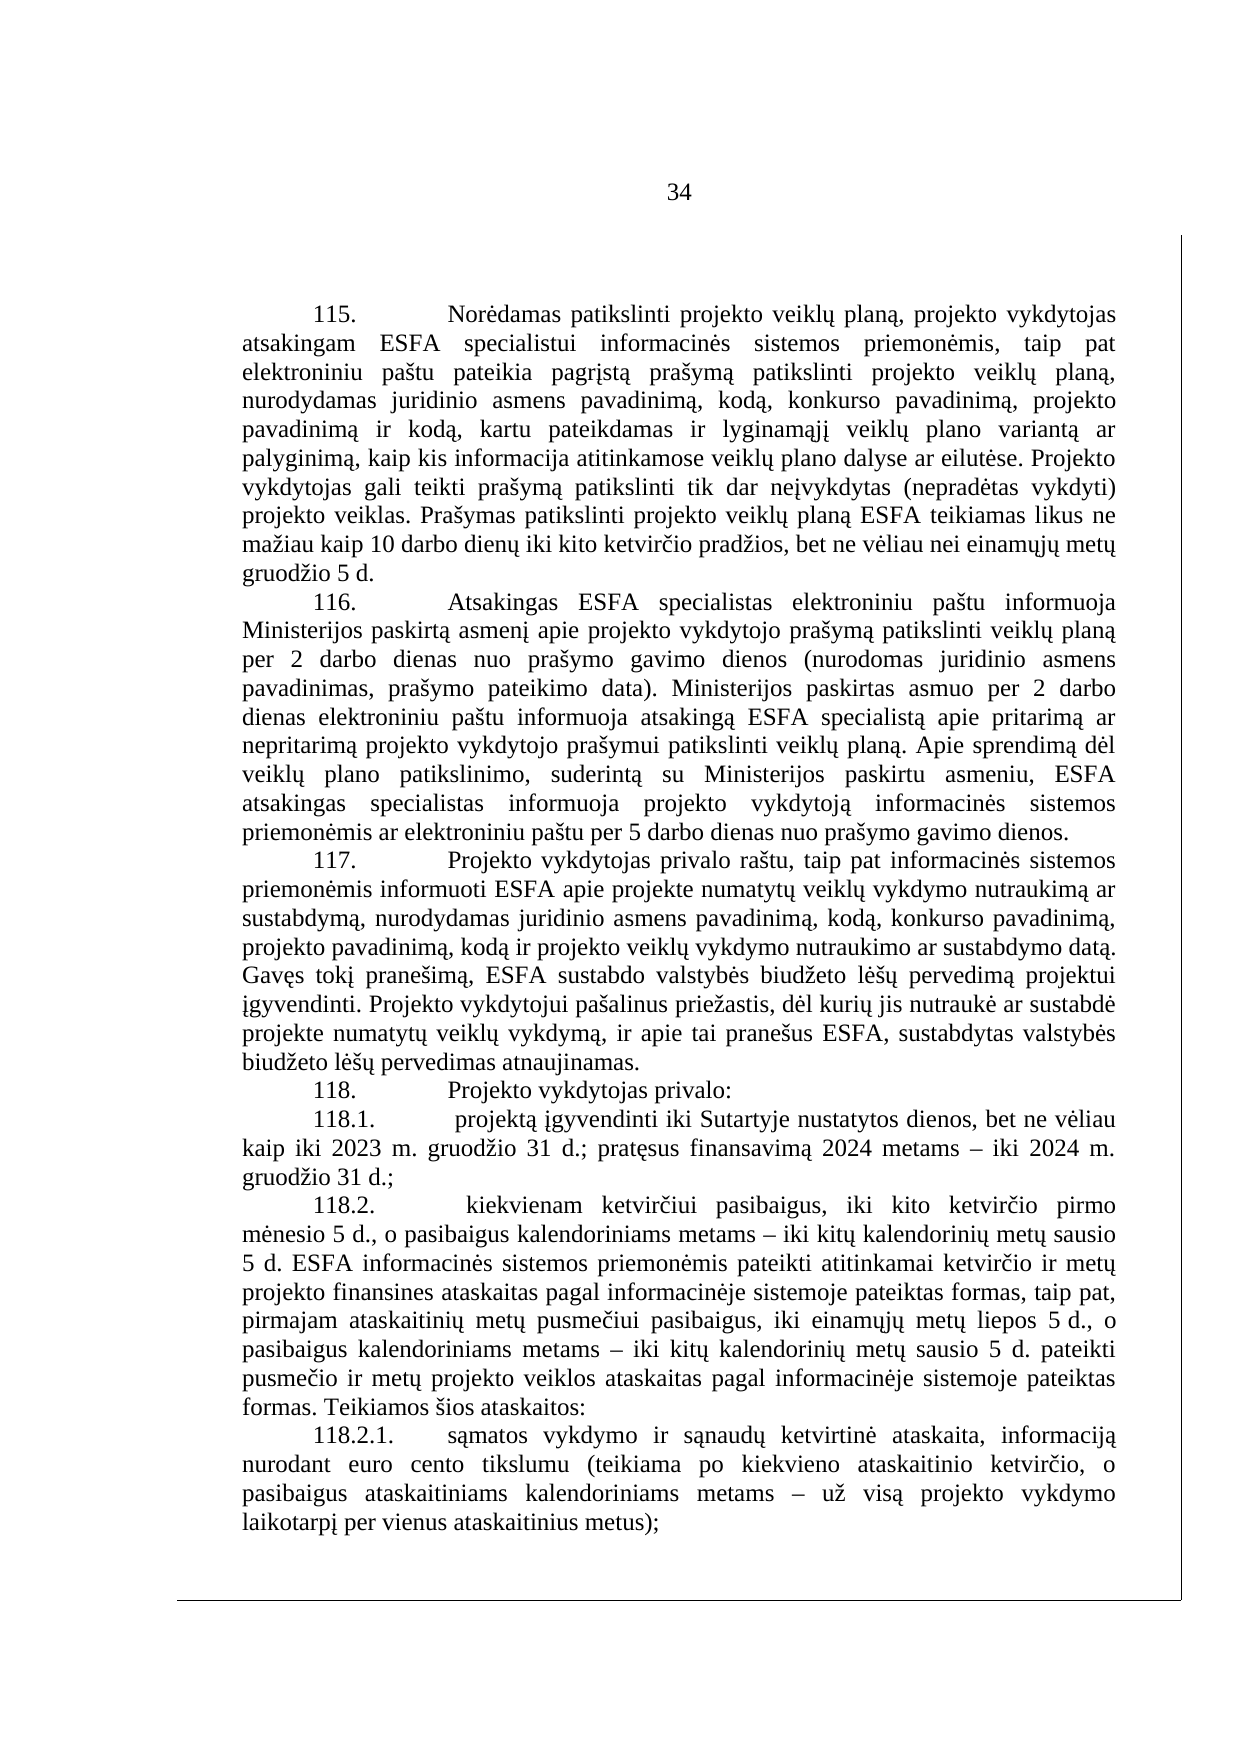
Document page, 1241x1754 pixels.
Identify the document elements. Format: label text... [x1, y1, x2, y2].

text 116. Atsakingas ESFA specialistas elektroniniu paštu informuoja Ministerijos paskirtą asmenį apie projekto vykdytojo prašymą patikslinti veiklų planą per 2 darbo dienas nuo prašymo gavimo dienos (nurodomas juridinio asmens pavadinimas, prašymo pateikimo data). Ministerijos paskirtas asmuo per 2 darbo dienas elektroniniu paštu informuoja atsakingą ESFA specialistą apie pritarimą ar nepritarimą projekto vykdytojo prašymui patikslinti veiklų planą. Apie sprendimą dėl veiklų plano patikslinimo, suderintą su Ministerijos paskirtu asmeniu, ESFA atsakingas specialistas informuoja projekto vykdytoją informacinės sistemos priemonėmis ar elektroniniu paštu per 5 darbo dienas nuo prašymo gavimo dienos. [177, 587, 1181, 846]
text 117. Projekto vykdytojas privalo raštu, taip pat informacinės sistemos priemonėmis informuoti ESFA apie projekte numatytų veiklų vykdymo nutraukimą ar sustabdymą, nurodydamas juridinio asmens pavadinimą, kodą, konkurso pavadinimą, projekto pavadinimą, kodą ir projekto veiklų vykdymo nutraukimo ar sustabdymo datą. Gavęs tokį pranešimą, ESFA sustabdo valstybės biudžeto lėšų pervedimą projektui įgyvendinti. Projekto vykdytojui pašalinus priežastis, dėl kurių jis nutraukė ar sustabdė projekte numatytų veiklų vykdymą, ir apie tai pranešus ESFA, sustabdytas valstybės biudžeto lėšų pervedimas atnaujinamas. [177, 846, 1181, 1076]
text 118. Projekto vykdytojas privalo: [177, 1076, 1181, 1104]
text 115. Norėdamas patikslinti projekto veiklų planą, projekto vykdytojas atsakingam ESFA specialistui informacinės sistemos priemonėmis, taip pat elektroniniu paštu pateikia pagrįstą prašymą patikslinti projekto veiklų planą, nurodydamas juridinio asmens pavadinimą, kodą, konkurso pavadinimą, projekto pavadinimą ir kodą, kartu pateikdamas ir lyginamąjį veiklų plano variantą ar palyginimą, kaip kis informacija atitinkamose veiklų plano dalyse ar eilutėse. Projekto vykdytojas gali teikti prašymą patikslinti tik dar neįvykdytas (nepradėtas vykdyti) projekto veiklas. Prašymas patikslinti projekto veiklų planą ESFA teikiamas likus ne mažiau kaip 10 darbo dienų iki kito ketvirčio pradžios, bet ne vėliau nei einamųjų metų gruodžio 5 d. [177, 235, 1181, 587]
text 118.2.1. sąmatos vykdymo ir sąnaudų ketvirtinė ataskaita, informaciją nurodant euro cento tikslumu (teikiama po kiekvieno ataskaitinio ketvirčio, o pasibaigus ataskaitiniams kalendoriniams metams – už visą projekto vykdymo laikotarpį per vienus ataskaitinius metus); [177, 1421, 1181, 1600]
text 118.2. kiekvienam ketvirčiui pasibaigus, iki kito ketvirčio pirmo mėnesio 5 d., o pasibaigus kalendoriniams metams – iki kitų kalendorinių metų sausio 5 d. ESFA informacinės sistemos priemonėmis pateikti atitinkamai ketvirčio ir metų projekto finansines ataskaitas pagal informacinėje sistemoje pateiktas formas, taip pat, pirmajam ataskaitinių metų pusmečiui pasibaigus, iki einamųjų metų liepos 5 d., o pasibaigus kalendoriniams metams – iki kitų kalendorinių metų sausio 5 d. pateikti pusmečio ir metų projekto veiklos ataskaitas pagal informacinėje sistemoje pateiktas formas. Teikiamos šios ataskaitos: [177, 1191, 1181, 1421]
text 118.1. projektą įgyvendinti iki Sutartyje nustatytos dienos, bet ne vėliau kaip iki 2023 m. gruodžio 31 d.; pratęsus finansavimą 2024 metams – iki 2024 m. gruodžio 31 d.; [177, 1104, 1181, 1191]
